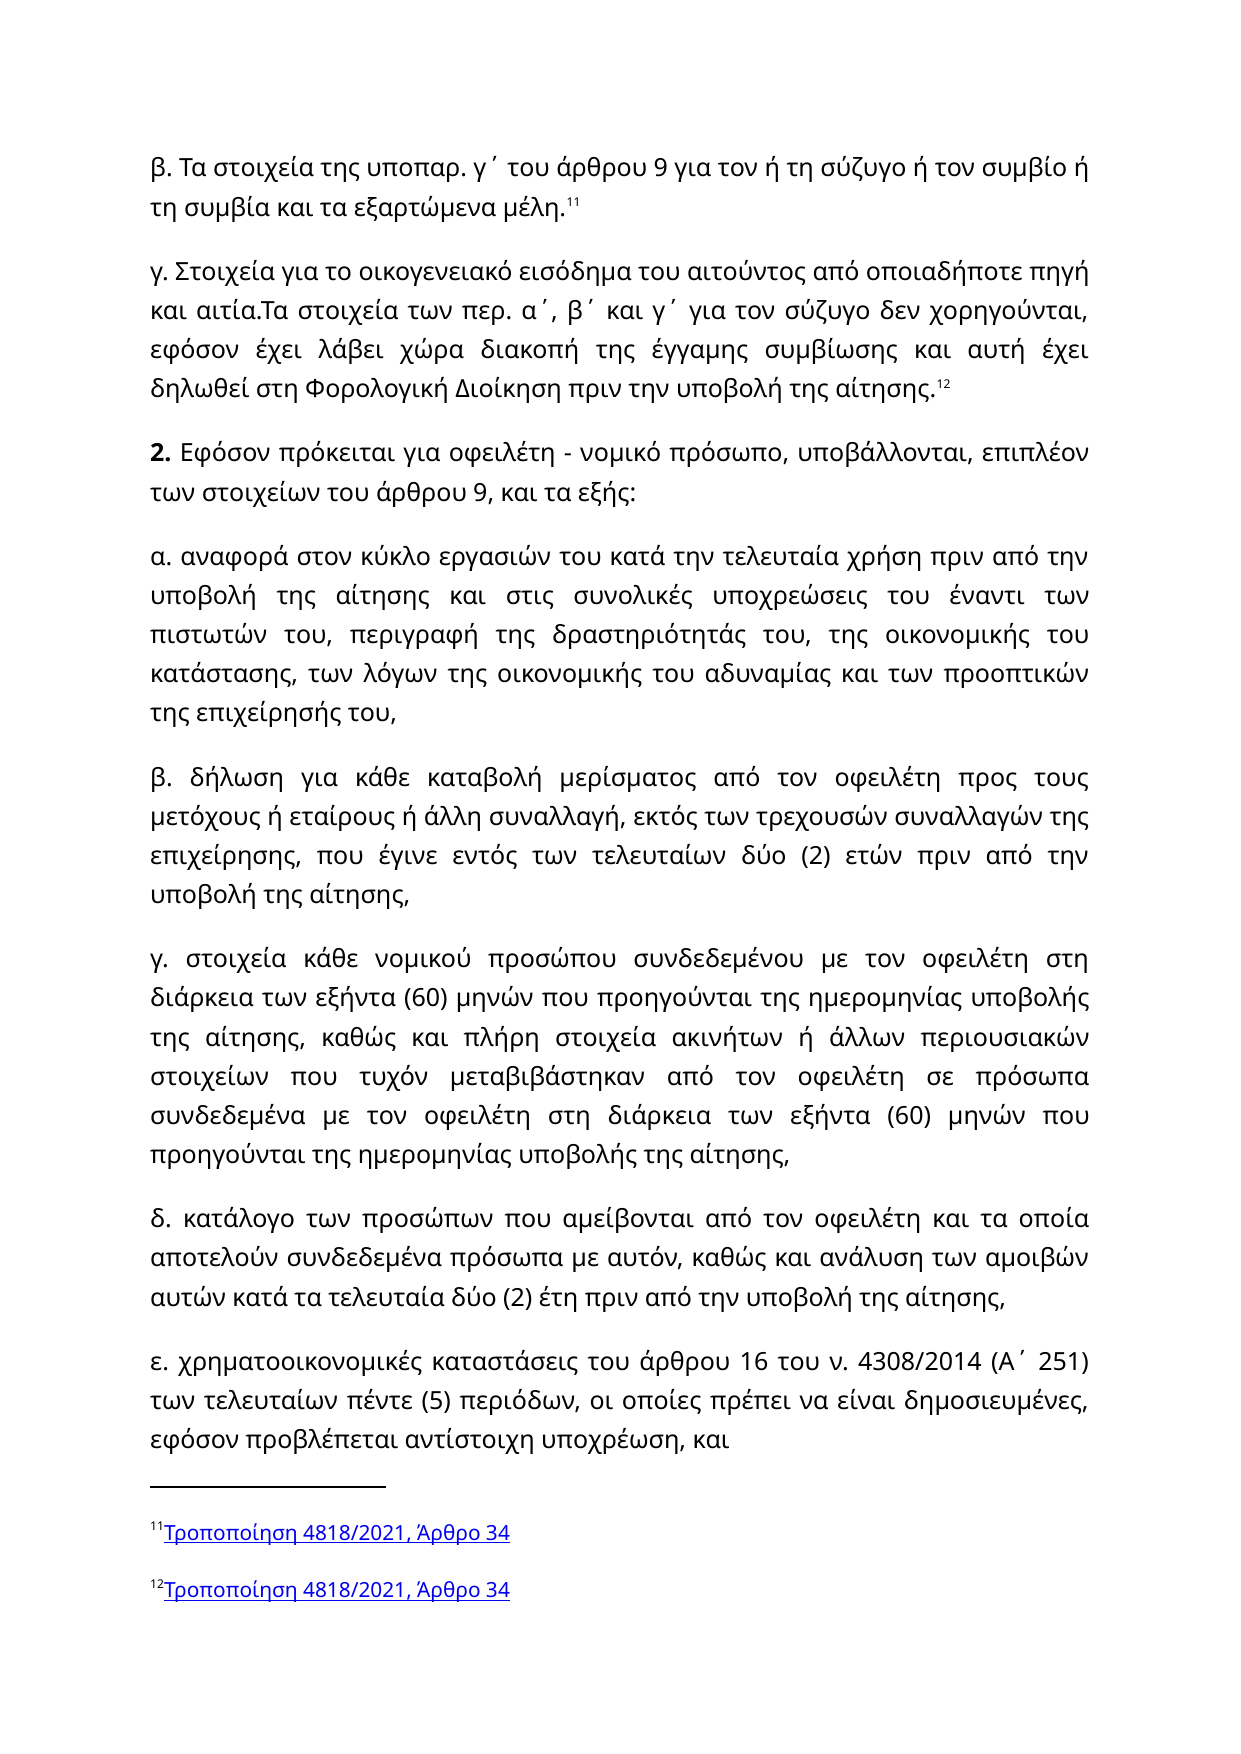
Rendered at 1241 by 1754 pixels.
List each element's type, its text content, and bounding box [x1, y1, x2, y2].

text β. Τα στοιχεία της υποπαρ. γ΄ του άρθρου 9 για τον ή τη σύζυγο ή τον συμβίο ή τη συμβία και τα εξαρτώμενα μέλη. [150, 150, 1090, 223]
text γ. Στοιχεία για το οικογενειακό εισόδημα του αιτούντος από οποιαδήποτε πηγή και αιτία.Τα στοιχεία των περ. α΄, β΄ και γ΄ για τον σύζυγο δεν χορηγούνται, εφόσον έχει λάβει χώρα διακοπή της έγγαμης συμβίωσης και αυτή έχει δηλωθεί στη Φορολογική Διοίκηση πριν την υποβολή της αίτησης. [150, 253, 1090, 405]
text Τροποποίηση 4818/2021, Άρθρο 34 [150, 1576, 1090, 1604]
text α. αναφορά στον κύκλο εργασιών του κατά την τελευταία χρήση πριν από την υποβολή της αίτησης και στις συνολικές υποχρεώσεις του έναντι των πιστωτών του, περιγραφή της δραστηριότητάς του, της οικονομικής του κατάστασης, των λόγων της οικονομικής του αδυναμίας και των προοπτικών της επιχείρησής του, [150, 538, 1090, 729]
text Τροποποίηση 4818/2021, Άρθρο 34 [150, 1518, 1090, 1546]
text 2. Εφόσον πρόκειται για οφειλέτη - νομικό πρόσωπο, υποβάλλονται, επιπλέον των στοιχείων του άρθρου 9, και τα εξής: [150, 435, 1090, 508]
text ε. χρηματοοικονομικές καταστάσεις του άρθρου 16 του ν. 4308/2014 (Α΄ 251) των τελευταίων πέντε (5) περιόδων, οι οποίες πρέπει να είναι δημοσιευμένες, εφόσον προβλέπεται αντίστοιχη υποχρέωση, και [150, 1343, 1090, 1456]
text δ. κατάλογο των προσώπων που αμείβονται από τον οφειλέτη και τα οποία αποτελούν συνδεδεμένα πρόσωπα με αυτόν, καθώς και ανάλυση των αμοιβών αυτών κατά τα τελευταία δύο (2) έτη πριν από την υποβολή της αίτησης, [150, 1201, 1090, 1313]
text β. δήλωση για κάθε καταβολή μερίσματος από τον οφειλέτη προς τους μετόχους ή εταίρους ή άλλη συναλλαγή, εκτός των τρεχουσών συναλλαγών της επιχείρησης, που έγινε εντός των τελευταίων δύο (2) ετών πριν από την υποβολή της αίτησης, [150, 759, 1090, 911]
text γ. στοιχεία κάθε νομικού προσώπου συνδεδεμένου με τον οφειλέτη στη διάρκεια των εξήντα (60) μηνών που προηγούνται της ημερομηνίας υποβολής της αίτησης, καθώς και πλήρη στοιχεία ακινήτων ή άλλων περιουσιακών στοιχείων που τυχόν μεταβιβάστηκαν από τον οφειλέτη σε πρόσωπα συνδεδεμένα με τον οφειλέτη στη διάρκεια των εξήντα (60) μηνών που προηγούνται της ημερομηνίας υποβολής της αίτησης, [150, 941, 1090, 1171]
